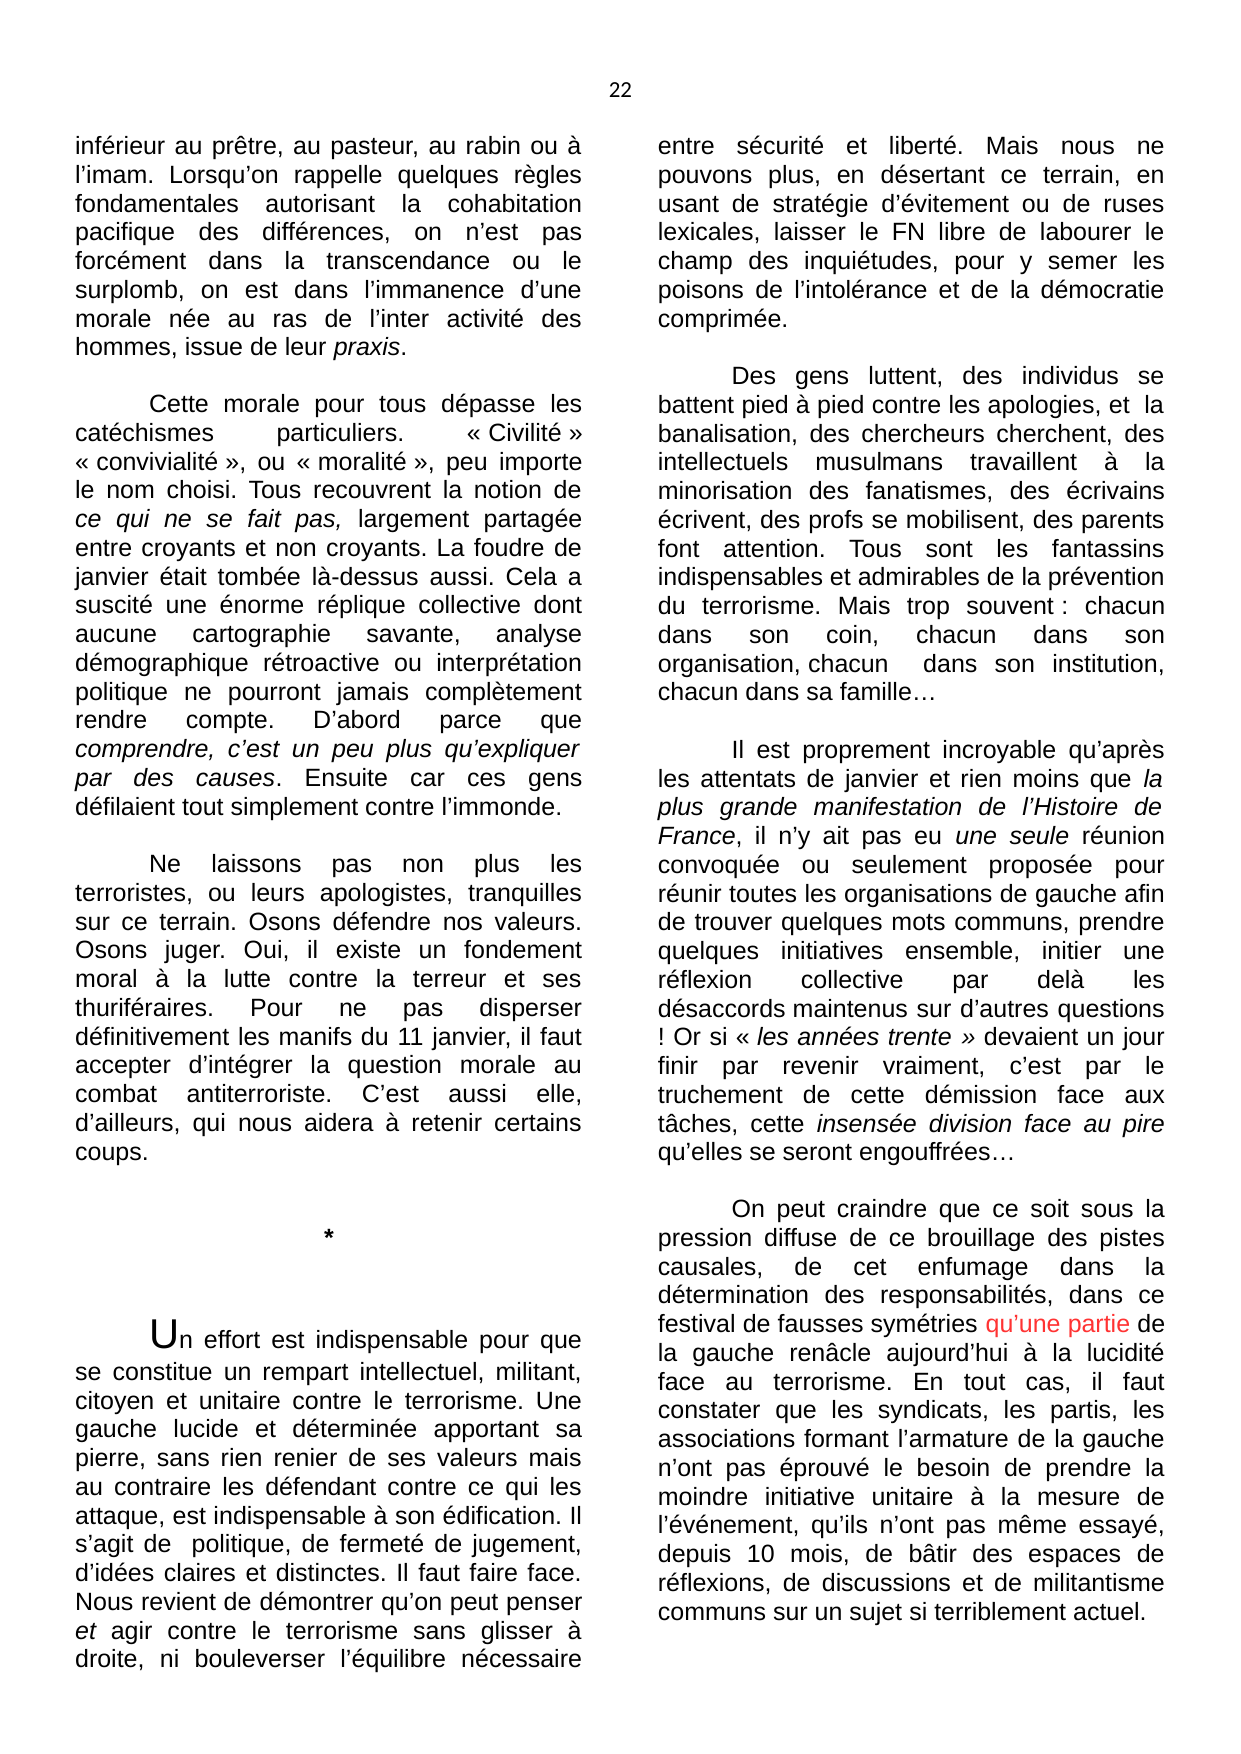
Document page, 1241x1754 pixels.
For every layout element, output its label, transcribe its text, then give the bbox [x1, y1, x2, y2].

text Un effort est indispensable pour que se constitue un rempart intellectuel, militant, citoyen et unitaire contre le terrorisme. Une gauche lucide et déterminée apportant sa pierre, sans rien renier de ses valeurs mais au contraire les défendant contre ce qui les attaque, est indispensable à son édification. Il s’agit de politique, de fermeté de jugement, d’idées claires et distinctes. Il faut faire face. Nous revient de démontrer qu’on peut penser et agir contre le terrorisme sans glisser à droite, ni bouleverser l’équilibre nécessaire [75, 1309, 583, 1673]
text Des gens luttent, des individus se battent pied à pied contre les apologies, et la banalisation, des chercheurs cherchent, des intellectuels musulmans travaillent à la minorisation des fanatismes, des écrivains écrivent, des profs se mobilisent, des parents font attention. Tous sont les fantassins indispensables et admirables de la prévention du terrorisme. Mais trop souvent : chacun dans son coin, chacun dans son organisation, chacun dans son institution, chacun dans sa famille… [658, 361, 1165, 706]
text entre sécurité et liberté. Mais nous ne pouvons plus, en désertant ce terrain, en usant de stratégie d’évitement ou de ruses lexicales, laisser le FN libre de labourer le champ des inquiétudes, pour y semer les poisons de l’intolérance et de la démocratie comprimée. [658, 131, 1165, 332]
text Il est proprement incroyable qu’après les attentats de janvier et rien moins que la plus grande manifestation de l’Histoire de France, il n’y ait pas eu une seule réunion convoquée ou seulement proposée pour réunir toutes les organisations de gauche afin de trouver quelques mots communs, prendre quelques initiatives ensemble, initier une réflexion collective par delà les désaccords maintenus sur d’autres questions ! Or si « les années trente » devaient un jour finir par revenir vraiment, c’est par le truchement de cette démission face aux tâches, cette insensée division face au pire qu’elles se seront engouffrées… [658, 735, 1165, 1166]
text inférieur au prêtre, au pasteur, au rabin ou à l’imam. Lorsqu’on rappelle quelques règles fondamentales autorisant la cohabitation pacifique des différences, on n’est pas forcément dans la transcendance ou le surplomb, on est dans l’immanence d’une morale née au ras de l’inter activité des hommes, issue de leur praxis. [75, 131, 583, 361]
text On peut craindre que ce soit sous la pression diffuse de ce brouillage des pistes causales, de cet enfumage dans la détermination des responsabilités, dans ce festival de fausses symétries qu’une partie de la gauche renâcle aujourd’hui à la lucidité face au terrorisme. En tout cas, il faut constater que les syndicats, les partis, les associations formant l’armature de la gauche n’ont pas éprouvé le besoin de prendre la moindre initiative unitaire à la mesure de l’événement, qu’ils n’ont pas même essayé, depuis 10 mois, de bâtir des espaces de réflexions, de discussions et de militantisme communs sur un sujet si terriblement actuel. [658, 1194, 1165, 1625]
text Cette morale pour tous dépasse les catéchismes particuliers. « Civilité » « convivialité », ou « moralité », peu importe le nom choisi. Tous recouvrent la notion de ce qui ne se fait pas, largement partagée entre croyants et non croyants. La foudre de janvier était tombée là-dessus aussi. Cela a suscité une énorme réplique collective dont aucune cartographie savante, analyse démographique rétroactive ou interprétation politique ne pourront jamais complètement rendre compte. D’abord parce que comprendre, c’est un peu plus qu’expliquer par des causes. Ensuite car ces gens défilaient tout simplement contre l’immonde. [75, 389, 583, 820]
text Ne laissons pas non plus les terroristes, ou leurs apologistes, tranquilles sur ce terrain. Osons défendre nos valeurs. Osons juger. Oui, il existe un fondement moral à la lutte contre la terreur et ses thuriféraires. Pour ne pas disperser définitivement les manifs du 11 janvier, il faut accepter d’intégrer la question morale au combat antiterroriste. C’est aussi elle, d’ailleurs, qui nous aidera à retenir certains coups. [75, 849, 583, 1165]
text * [75, 1223, 583, 1252]
